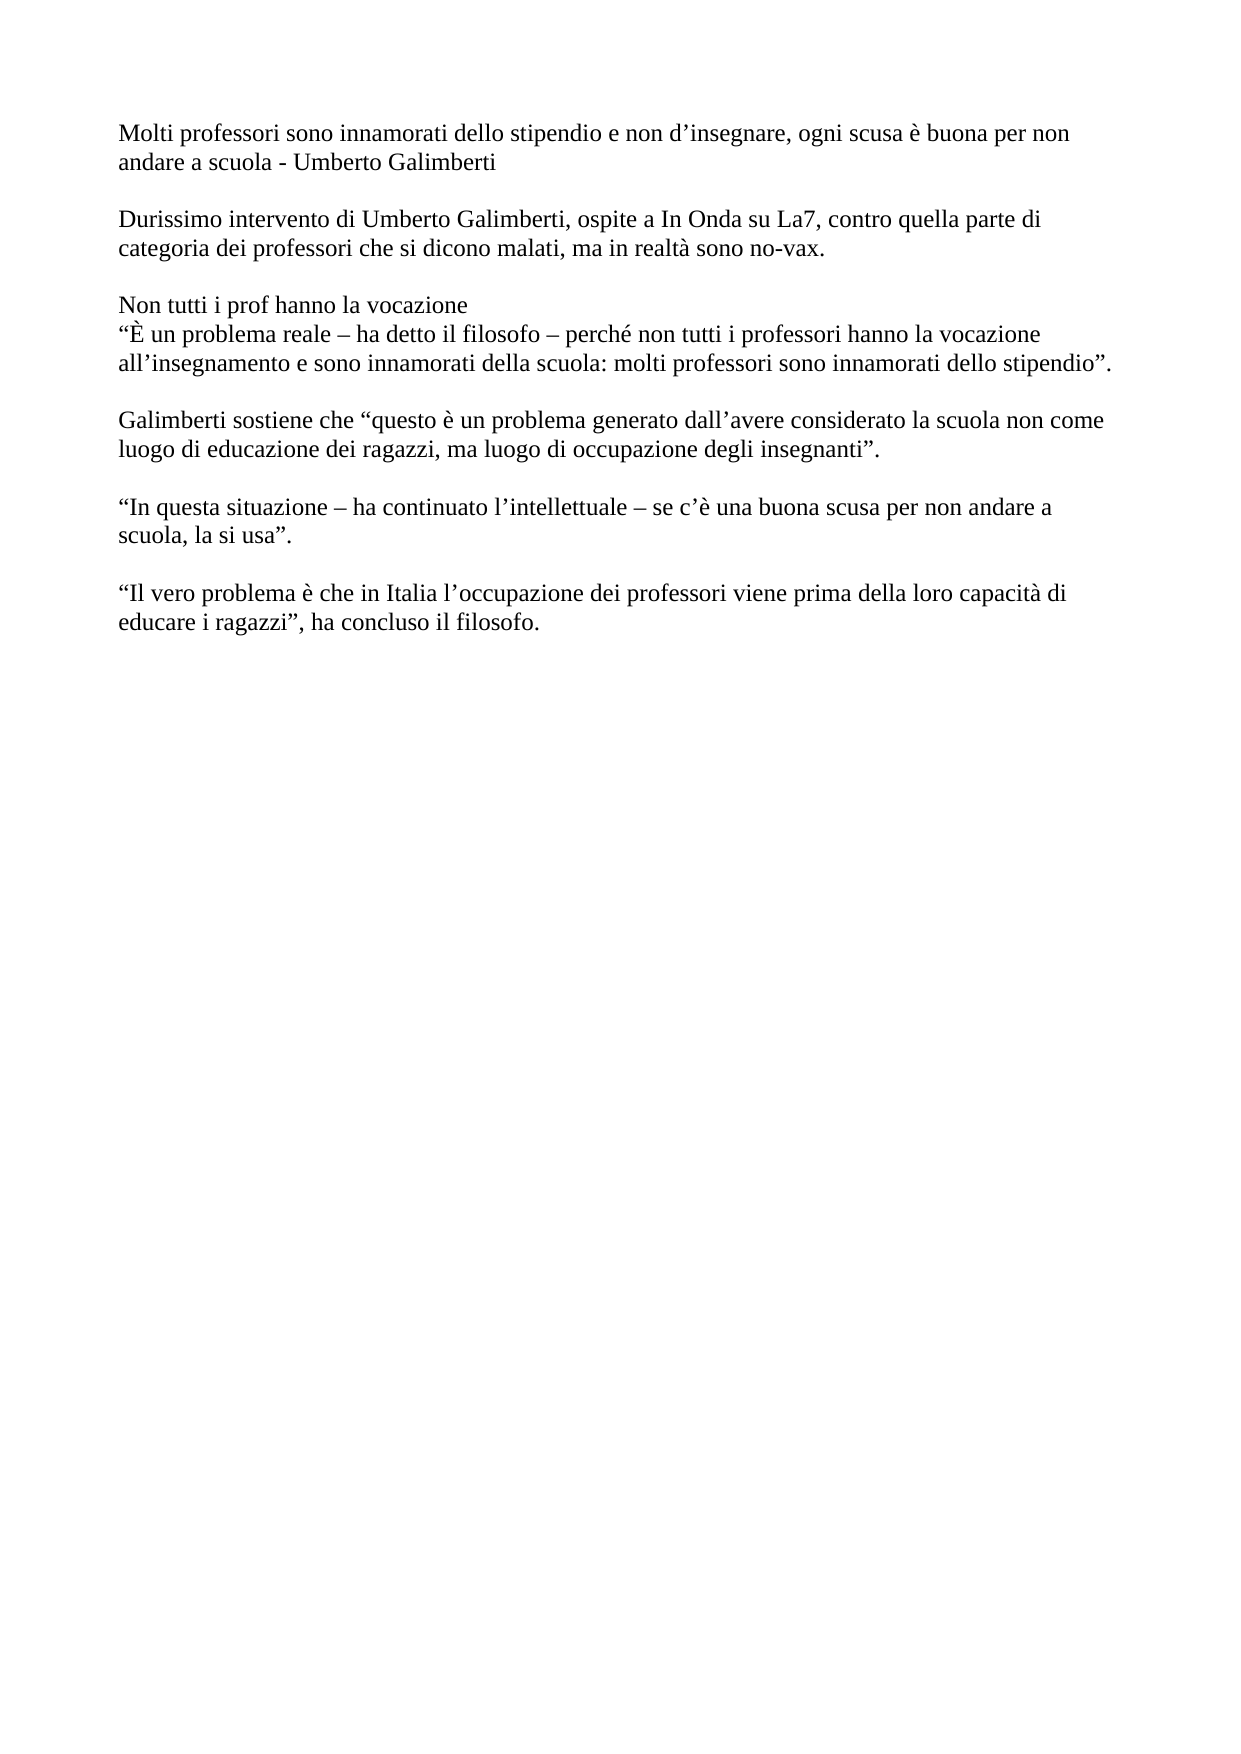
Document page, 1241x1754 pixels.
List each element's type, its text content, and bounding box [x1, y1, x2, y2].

text Durissimo intervento di Umberto Galimberti, ospite a In Onda su La7, contro quella parte di categoria dei professori che si dicono malati, ma in realtà sono no-vax. [118, 204, 1122, 262]
text Molti professori sono innamorati dello stipendio e non d’insegnare, ogni scusa è buona per non andare a scuola - Umberto Galimberti [118, 118, 1122, 176]
text “È un problema reale – ha detto il filosofo – perché non tutti i professori hanno la vocazione all’insegnamento e sono innamorati della scuola: molti professori sono innamorati dello stipendio”. [118, 319, 1122, 377]
text Galimberti sostiene che “questo è un problema generato dall’avere considerato la scuola non come luogo di educazione dei ragazzi, ma luogo di occupazione degli insegnanti”. [118, 406, 1122, 463]
text “Il vero problema è che in Italia l’occupazione dei professori viene prima della loro capacità di educare i ragazzi”, ha concluso il filosofo. [118, 578, 1122, 636]
text “In questa situazione – ha continuato l’intellettuale – se c’è una buona scusa per non andare a scuola, la si usa”. [118, 492, 1122, 549]
text Non tutti i prof hanno la vocazione [118, 291, 1122, 319]
